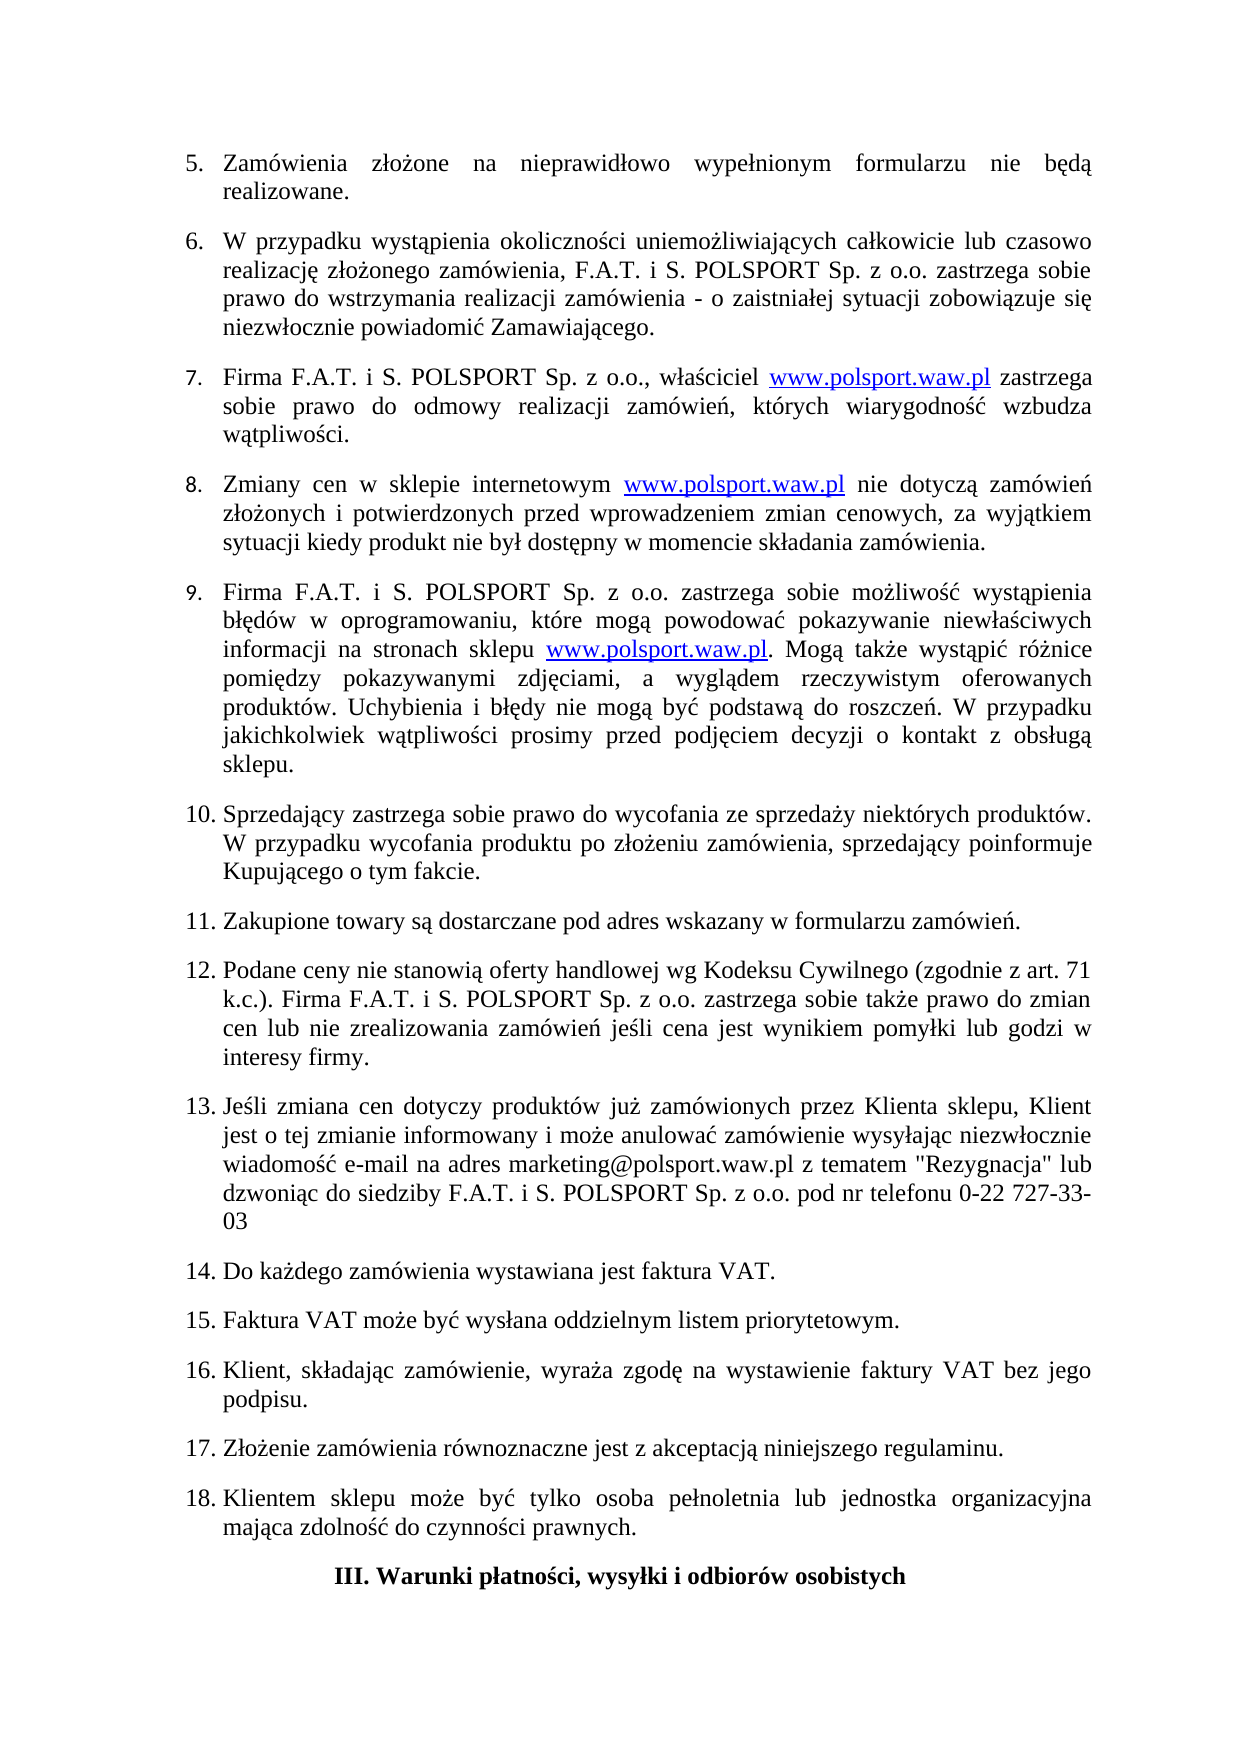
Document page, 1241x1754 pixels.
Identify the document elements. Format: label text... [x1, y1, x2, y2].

list Klient, składając zamówienie, wyraża zgodę na wystawienie faktury VAT bez jego podpisu. [185, 1355, 1093, 1413]
text III. Warunki płatności, wysyłki i odbiorów osobistych [148, 1561, 1093, 1590]
list Firma F.A.T. i S. POLSPORT Sp. z o.o. zastrzega sobie możliwość wystąpienia błędów w oprogramowaniu, które mogą powodować pokazywanie niewłaściwych informacji na stronach sklepu www.polsport.waw.pl. Mogą także wystąpić różnice pomiędzy pokazywanymi zdjęciami, a wyglądem rzeczywistym oferowanych produktów. Uchybienia i błędy nie mogą być podstawą do roszczeń. W przypadku jakichkolwiek wątpliwości prosimy przed podjęciem decyzji o kontakt z obsługą sklepu. [185, 577, 1093, 778]
list Zakupione towary są dostarczane pod adres wskazany w formularzu zamówień. [185, 906, 1093, 935]
list Faktura VAT może być wysłana oddzielnym listem priorytetowym. [185, 1306, 1093, 1334]
list Firma F.A.T. i S. POLSPORT Sp. z o.o., właściciel www.polsport.waw.pl zastrzega sobie prawo do odmowy realizacji zamówień, których wiarygodność wzbudza wątpliwości. [185, 362, 1093, 448]
list Zamówienia złożone na nieprawidłowo wypełnionym formularzu nie będą realizowane. [185, 148, 1093, 205]
list Złożenie zamówienia równoznaczne jest z akceptacją niniejszego regulaminu. [185, 1433, 1093, 1462]
list Jeśli zmiana cen dotyczy produktów już zamówionych przez Klienta sklepu, Klient jest o tej zmianie informowany i może anulować zamówienie wysyłając niezwłocznie wiadomość e-mail na adres marketing@polsport.waw.pl z tematem "Rezygnacja" lub dzwoniąc do siedziby F.A.T. i S. POLSPORT Sp. z o.o. pod nr telefonu 0-22 727-33-03 [185, 1091, 1093, 1235]
list Sprzedający zastrzega sobie prawo do wycofania ze sprzedaży niektórych produktów. W przypadku wycofania produktu po złożeniu zamówienia, sprzedający poinformuje Kupującego o tym fakcie. [185, 799, 1093, 885]
list Podane ceny nie stanowią oferty handlowej wg Kodeksu Cywilnego (zgodnie z art. 71 k.c.). Firma F.A.T. i S. POLSPORT Sp. z o.o. zastrzega sobie także prawo do zmian cen lub nie zrealizowania zamówień jeśli cena jest wynikiem pomyłki lub godzi w interesy firmy. [185, 956, 1093, 1071]
list W przypadku wystąpienia okoliczności uniemożliwiających całkowicie lub czasowo realizację złożonego zamówienia, F.A.T. i S. POLSPORT Sp. z o.o. zastrzega sobie prawo do wstrzymania realizacji zamówienia - o zaistniałej sytuacji zobowiązuje się niezwłocznie powiadomić Zamawiającego. [185, 226, 1093, 341]
list Do każdego zamówienia wystawiana jest faktura VAT. [185, 1256, 1093, 1285]
list Zmiany cen w sklepie internetowym www.polsport.waw.pl nie dotyczą zamówień złożonych i potwierdzonych przed wprowadzeniem zmian cenowych, za wyjątkiem sytuacji kiedy produkt nie był dostępny w momencie składania zamówienia. [185, 469, 1093, 556]
list Klientem sklepu może być tylko osoba pełnoletnia lub jednostka organizacyjna mająca zdolność do czynności prawnych. [185, 1483, 1093, 1541]
